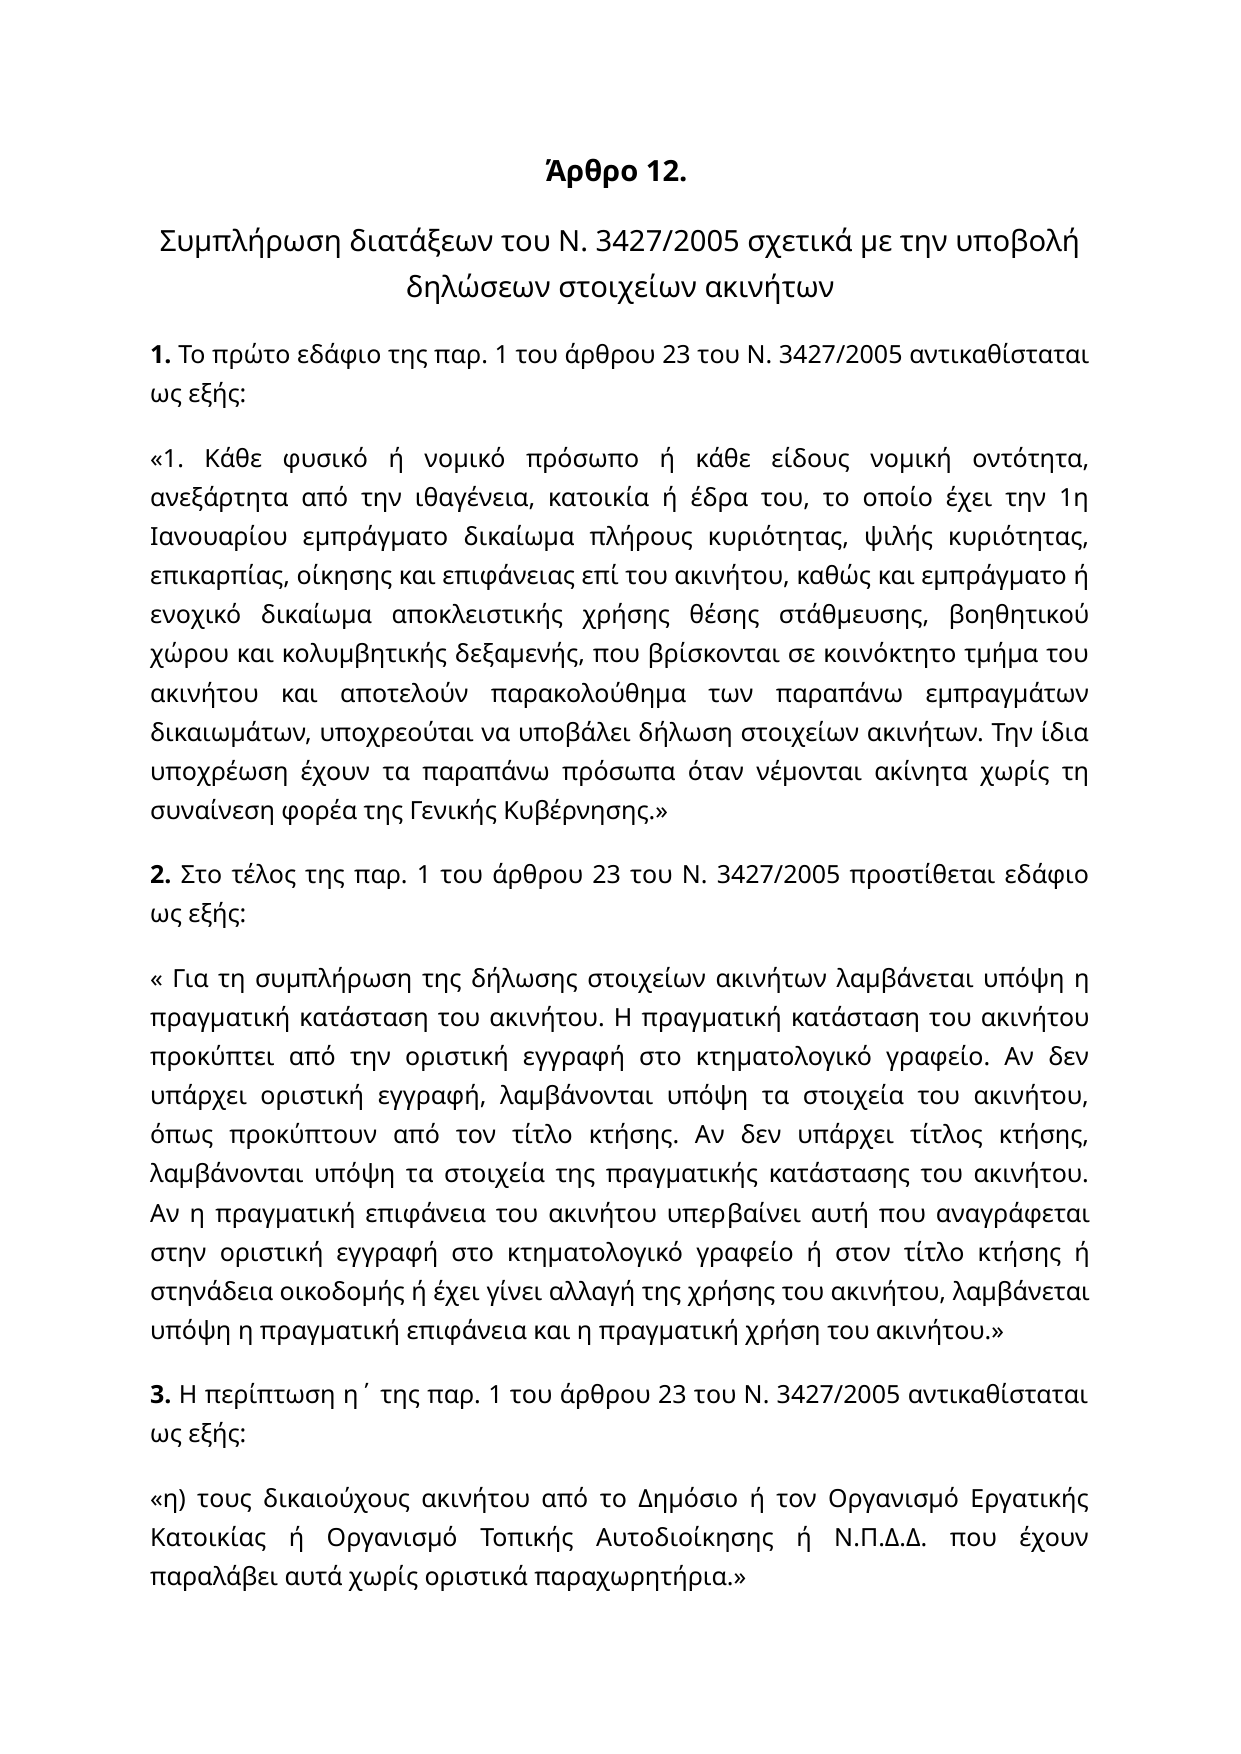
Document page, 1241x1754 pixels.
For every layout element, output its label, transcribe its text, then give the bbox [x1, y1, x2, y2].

text 1. Το πρώτο εδάφιο της παρ. 1 του άρθρου 23 του Ν. 3427/2005 αντικαθίσταται ως εξής: [150, 337, 1090, 410]
text 3. Η περίπτωση η΄ της παρ. 1 του άρθρου 23 του Ν. 3427/2005 αντικαθίσταται ως εξής: [150, 1377, 1090, 1450]
subtitle Συμπλήρωση διατάξεων του Ν. 3427/2005 σχετικά με την υποβολή δηλώσεων στοιχείων ακινήτων [150, 221, 1090, 306]
text 2. Στο τέλος της παρ. 1 του άρθρου 23 του Ν. 3427/2005 προστίθεται εδάφιο ως εξής: [150, 857, 1090, 930]
text «1. Κάθε φυσικό ή νομικό πρόσωπο ή κάθε είδους νομική οντότητα, ανεξάρτητα από την ιθαγένεια, κατοικία ή έδρα του, το οποίο έχει την 1η Ιανουαρίου εμπράγματο δικαίωμα πλήρους κυριότητας, ψιλής κυριότητας, επικαρπίας, οίκησης και επιφάνειας επί του ακινήτου, καθώς και εμπράγματο ή ενοχικό δικαίωμα αποκλειστικής χρήσης θέσης στάθμευσης, βοηθητικού χώρου και κολυμβητικής δεξαμενής, που βρίσκονται σε κοινόκτητο τμήμα του ακινήτου και αποτελούν παρακολούθημα των παραπάνω εμπραγμάτων δικαιωμάτων, υποχρεούται να υποβάλει δήλωση στοιχείων ακινήτων. Την ίδια υποχρέωση έχουν τα παραπάνω πρόσωπα όταν νέμονται ακίνητα χωρίς τη συναίνεση φορέα της Γενικής Κυβέρνησης.» [150, 440, 1090, 827]
subtitle Άρθρο 12. [150, 150, 1090, 190]
text «η) τους δικαιούχους ακινήτου από το Δημόσιο ή τον Οργανισμό Εργατικής Κατοικίας ή Οργανισμό Τοπικής Αυτοδιοίκησης ή Ν.Π.Δ.Δ. που έχουν παραλάβει αυτά χωρίς οριστικά παραχωρητήρια.» [150, 1480, 1090, 1593]
text « Για τη συμπλήρωση της δήλωσης στοιχείων ακινήτων λαμβάνεται υπόψη η πραγματική κατάσταση του ακινήτου. Η πραγματική κατάσταση του ακινήτου προκύπτει από την οριστική εγγραφή στο κτηματολογικό γραφείο. Αν δεν υπάρχει οριστική εγγραφή, λαμβάνονται υπόψη τα στοιχεία του ακινήτου, όπως προκύπτουν από τον τίτλο κτήσης. Αν δεν υπάρχει τίτλος κτήσης, λαμβάνονται υπόψη τα στοιχεία της πραγματικής κατάστασης του ακινήτου. Αν η πραγματική επιφάνεια του ακινήτου υπερ­βαίνει αυτή που αναγράφεται στην οριστική εγγραφή στο κτηματολογικό γραφείο ή στον τίτλο κτήσης ή στηνάδεια οικοδομής ή έχει γίνει αλλαγή της χρήσης του ακινήτου, λαμβάνεται υπόψη η πραγματική επιφάνεια και η πραγματική χρήση του ακινήτου.» [150, 960, 1090, 1347]
